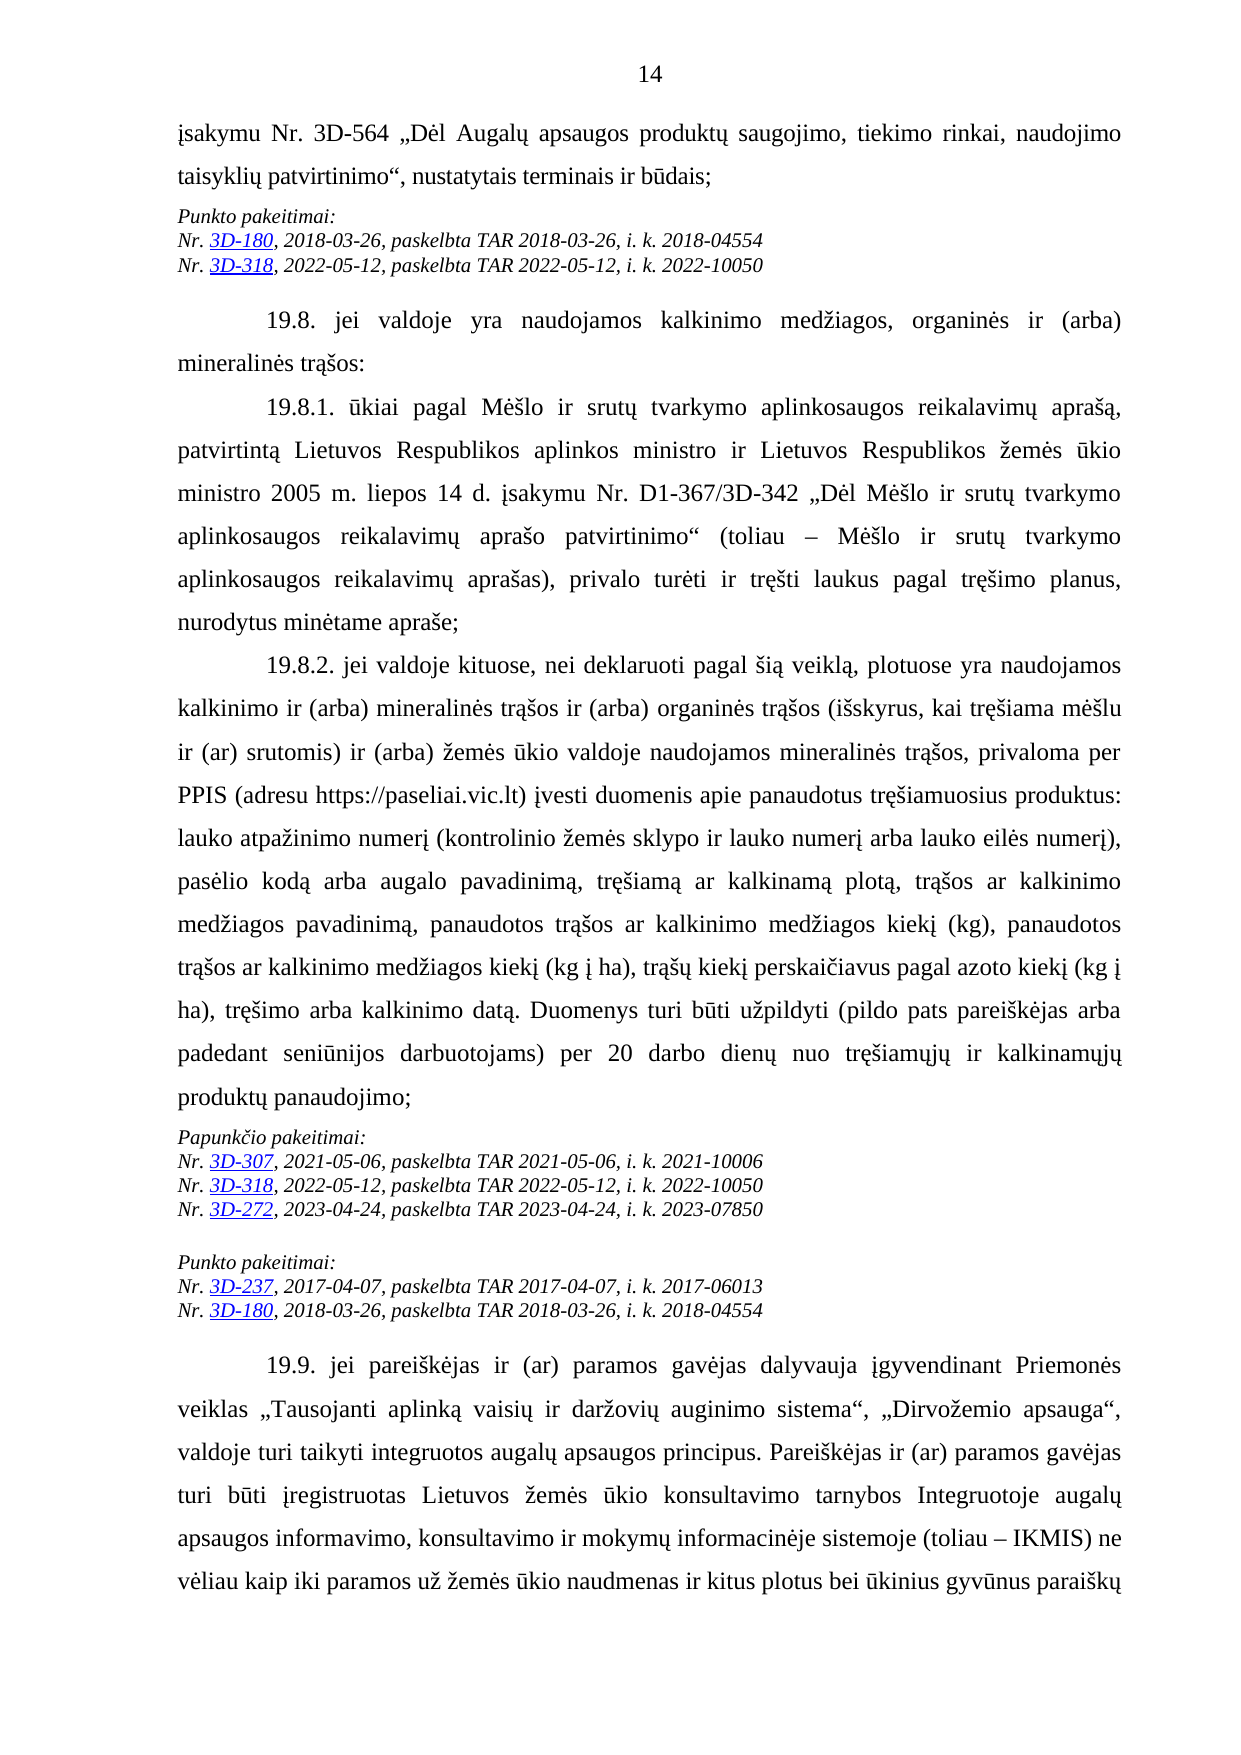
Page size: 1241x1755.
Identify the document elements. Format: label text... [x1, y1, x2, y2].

text 19.9. jei pareiškėjas ir (ar) paramos gavėjas dalyvauja įgyvendinant Priemonės veiklas „Tausojanti aplinką vaisių ir daržovių auginimo sistema“, „Dirvožemio apsauga“, valdoje turi taikyti integruotos augalų apsaugos principus. Pareiškėjas ir (ar) paramos gavėjas turi būti įregistruotas Lietuvos žemės ūkio konsultavimo tarnybos Integruotoje augalų apsaugos informavimo, konsultavimo ir mokymų informacinėje sistemoje (toliau – IKMIS) ne vėliau kaip iki paramos už žemės ūkio naudmenas ir kitus plotus bei ūkinius gyvūnus paraiškų [177, 1351, 1122, 1595]
text įsakymu Nr. 3D-564 „Dėl Augalų apsaugos produktų saugojimo, tiekimo rinkai, naudojimo taisyklių patvirtinimo“, nustatytais terminais ir būdais; [177, 118, 1122, 190]
text Nr. 3D-180, 2018-03-26, paskelbta TAR 2018-03-26, i. k. 2018-04554 [177, 228, 1122, 252]
text 19.8.2. jei valdoje kituose, nei deklaruoti pagal šią veiklą, plotuose yra naudojamos kalkinimo ir (arba) mineralinės trąšos ir (arba) organinės trąšos (išskyrus, kai tręšiama mėšlu ir (ar) srutomis) ir (arba) žemės ūkio valdoje naudojamos mineralinės trąšos, privaloma per PPIS (adresu https://paseliai.vic.lt) įvesti duomenis apie panaudotus tręšiamuosius produktus: lauko atpažinimo numerį (kontrolinio žemės sklypo ir lauko numerį arba lauko eilės numerį), pasėlio kodą arba augalo pavadinimą, tręšiamą ar kalkinamą plotą, trąšos ar kalkinimo medžiagos pavadinimą, panaudotos trąšos ar kalkinimo medžiagos kiekį (kg), panaudotos trąšos ar kalkinimo medžiagos kiekį (kg į ha), trąšų kiekį perskaičiavus pagal azoto kiekį (kg į ha), tręšimo arba kalkinimo datą. Duomenys turi būti užpildyti (pildo pats pareiškėjas arba padedant seniūnijos darbuotojams) per 20 darbo dienų nuo tręšiamųjų ir kalkinamųjų produktų panaudojimo; [177, 650, 1122, 1110]
text Punkto pakeitimai: [177, 204, 1122, 228]
text Nr. 3D-318, 2022-05-12, paskelbta TAR 2022-05-12, i. k. 2022-10050 [177, 252, 1122, 277]
text Punkto pakeitimai: [177, 1250, 1122, 1274]
text 19.8. jei valdoje yra naudojamos kalkinimo medžiagos, organinės ir (arba) mineralinės trąšos: [177, 305, 1122, 377]
text Nr. 3D-237, 2017-04-07, paskelbta TAR 2017-04-07, i. k. 2017-06013 [177, 1274, 1122, 1298]
text Nr. 3D-180, 2018-03-26, paskelbta TAR 2018-03-26, i. k. 2018-04554 [177, 1298, 1122, 1322]
text 19.8.1. ūkiai pagal Mėšlo ir srutų tvarkymo aplinkosaugos reikalavimų aprašą, patvirtintą Lietuvos Respublikos aplinkos ministro ir Lietuvos Respublikos žemės ūkio ministro 2005 m. liepos 14 d. įsakymu Nr. D1-367/3D-342 „Dėl Mėšlo ir srutų tvarkymo aplinkosaugos reikalavimų aprašo patvirtinimo“ (toliau – Mėšlo ir srutų tvarkymo aplinkosaugos reikalavimų aprašas), privalo turėti ir tręšti laukus pagal tręšimo planus, nurodytus minėtame apraše; [177, 392, 1122, 636]
text Nr. 3D-272, 2023-04-24, paskelbta TAR 2023-04-24, i. k. 2023-07850 [177, 1197, 1122, 1221]
text Papunkčio pakeitimai: [177, 1125, 1122, 1149]
text Nr. 3D-318, 2022-05-12, paskelbta TAR 2022-05-12, i. k. 2022-10050 [177, 1173, 1122, 1197]
text Nr. 3D-307, 2021-05-06, paskelbta TAR 2021-05-06, i. k. 2021-10006 [177, 1149, 1122, 1173]
